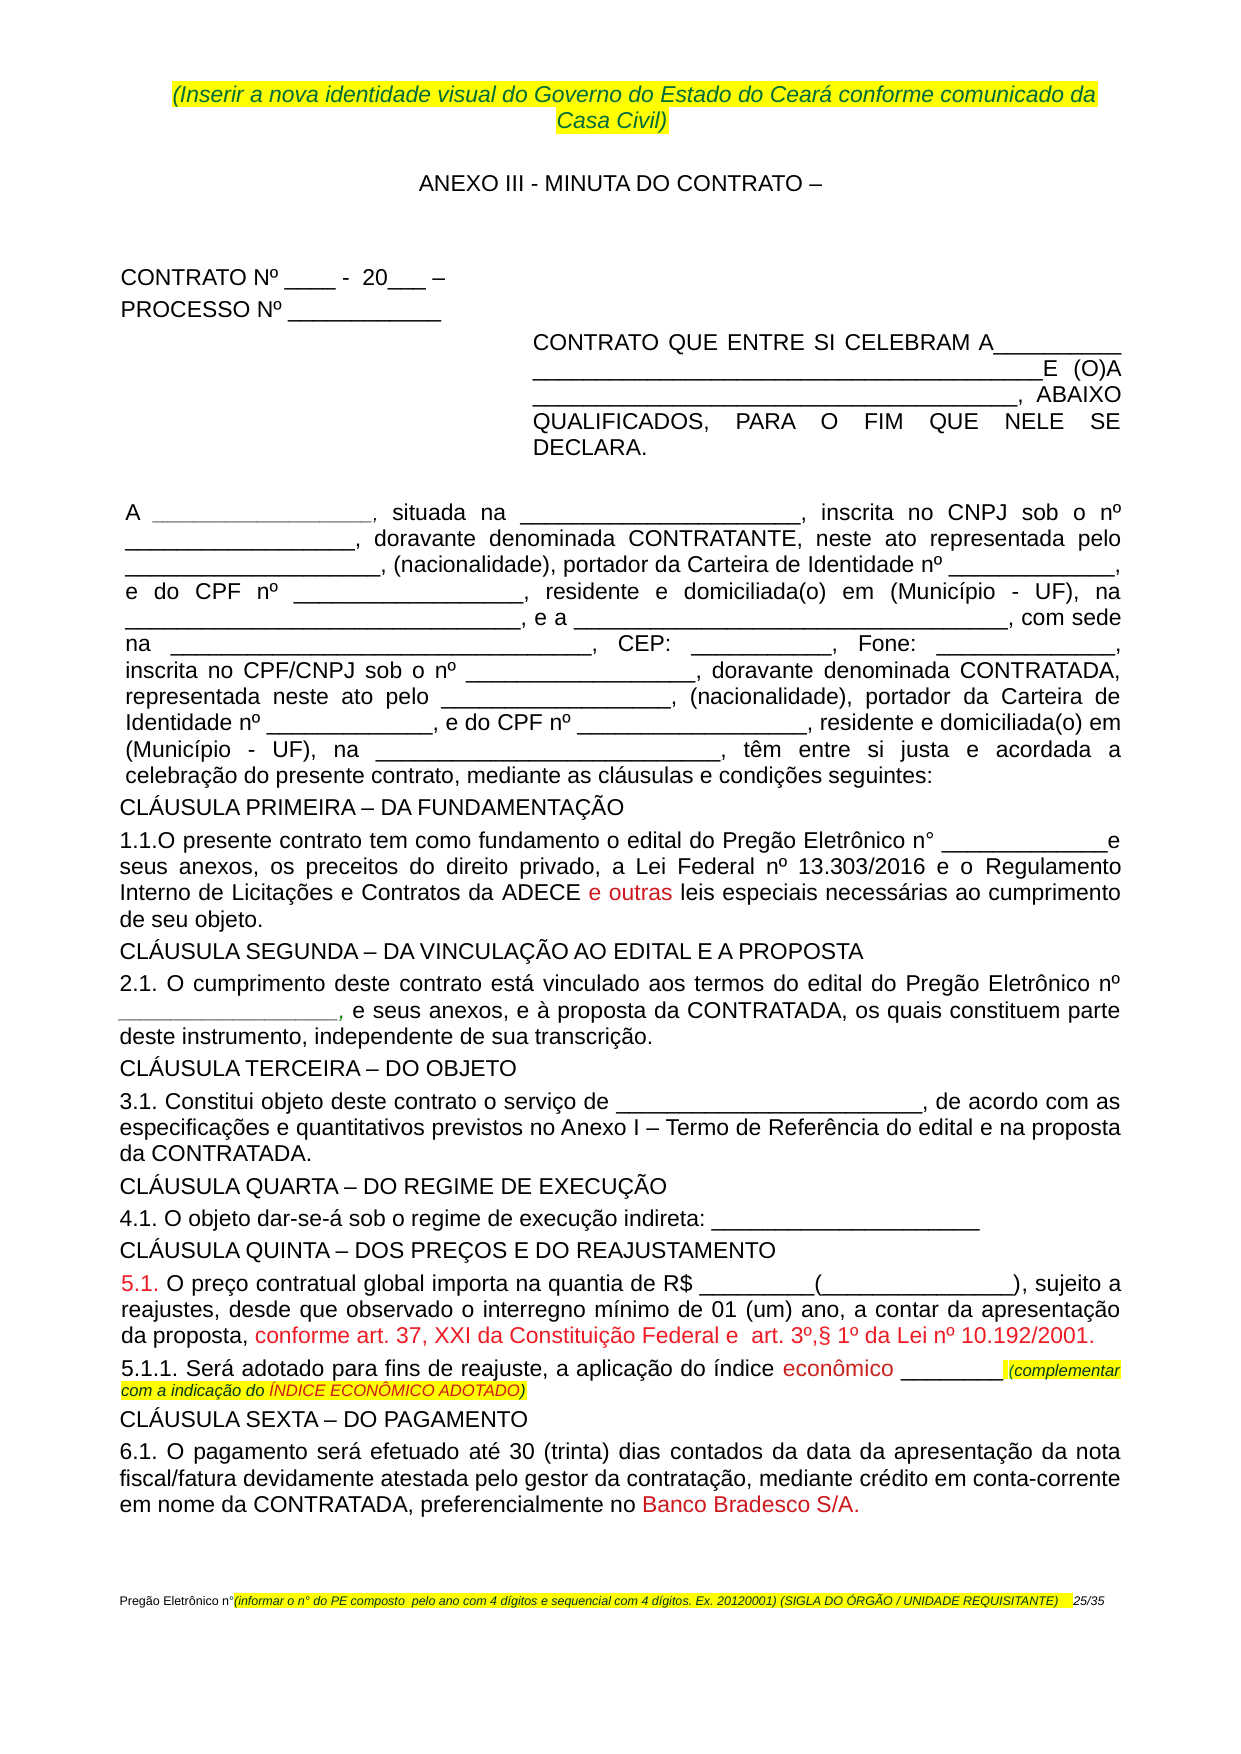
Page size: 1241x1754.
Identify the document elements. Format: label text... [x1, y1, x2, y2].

text 5.1.1. Será adotado para fins de reajuste, a aplicação do índice econômico ________ (complementar com a indicação do ÍNDICE ECONÔMICO ADOTADO) [121, 1354, 1121, 1400]
text 3.1. Constitui objeto deste contrato o serviço de ________________________, de acordo com as especificações e quantitativos previstos no Anexo I – Termo de Referência do edital e na proposta da CONTRATADA. [119, 1088, 1121, 1167]
text CONTRATO Nº ____ - 20___ – [120, 264, 1121, 290]
text CLÁUSULA PRIMEIRA – DA FUNDAMENTAÇÃO [119, 794, 1121, 821]
text CLÁUSULA QUARTA – DO REGIME DE EXECUÇÃO [119, 1173, 1121, 1199]
text ANEXO III - MINUTA DO CONTRATO – [119, 169, 1121, 196]
text 4.1. O objeto dar-se-á sob o regime de execução indireta: _____________________ [119, 1205, 1121, 1231]
text CLÁUSULA QUINTA – DOS PREÇOS E DO REAJUSTAMENTO [119, 1237, 1121, 1263]
text CLÁUSULA SEGUNDA – DA VINCULAÇÃO AO EDITAL E A PROPOSTA [119, 938, 1121, 964]
text 1.1.O presente contrato tem como fundamento o edital do Pregão Eletrônico n° _____________e seus anexos, os preceitos do direito privado, a Lei Federal nº 13.303/2016 e o Regulamento Interno de Licitações e Contratos da ADECE e outras leis especiais necessárias ao cumprimento de seu objeto. [119, 827, 1121, 932]
text CLÁUSULA SEXTA – DO PAGAMENTO [119, 1406, 1121, 1432]
text PROCESSO Nº ____________ [120, 296, 1121, 323]
text 5.1. O preço contratual global importa na quantia de R$ _________(_______________), sujeito a reajustes, desde que observado o interregno mínimo de 01 (um) ano, a contar da apresentação da proposta, conforme art. 37, XXI da Constituição Federal e art. 3º,§ 1º da Lei nº 10.192/2001. [121, 1269, 1121, 1348]
text A _____________________, situada na ______________________, inscrita no CNPJ sob o nº __________________, doravante denominada CONTRATANTE, neste ato representada pelo ____________________, (nacionalidade), portador da Carteira de Identidade nº _____________, e do CPF nº __________________, residente e domiciliada(o) em (Município - UF), na _______________________________, e a __________________________________, com sede na _________________________________, CEP: ___________, Fone: ______________, inscrita no CPF/CNPJ sob o nº __________________, doravante denominada CONTRATADA, representada neste ato pelo __________________, (nacionalidade), portador da Carteira de Identidade nº _____________, e do CPF nº __________________, residente e domiciliada(o) em (Município - UF), na ___________________________, têm entre si justa e acordada a celebração do presente contrato, mediante as cláusulas e condições seguintes: [125, 498, 1121, 788]
text 6.1. O pagamento será efetuado até 30 (trinta) dias contados da data da apresentação da nota fiscal/fatura devidamente atestada pelo gestor da contratação, mediante crédito em conta-corrente em nome da CONTRATADA, preferencialmente no Banco Bradesco S/A. [119, 1438, 1121, 1517]
text 2.1. O cumprimento deste contrato está vinculado aos termos do edital do Pregão Eletrônico nº _____________________, e seus anexos, e à proposta da CONTRATADA, os quais constituem parte deste instrumento, independente de sua transcrição. [119, 970, 1121, 1049]
text CLÁUSULA TERCEIRA – DO OBJETO [119, 1055, 1121, 1082]
text CONTRATO QUE ENTRE SI CELEBRAM A__________ ________________________________________E (O)A ______________________________________, ABAIXO QUALIFICADOS, PARA O FIM QUE NELE SE DECLARA. [533, 328, 1121, 460]
